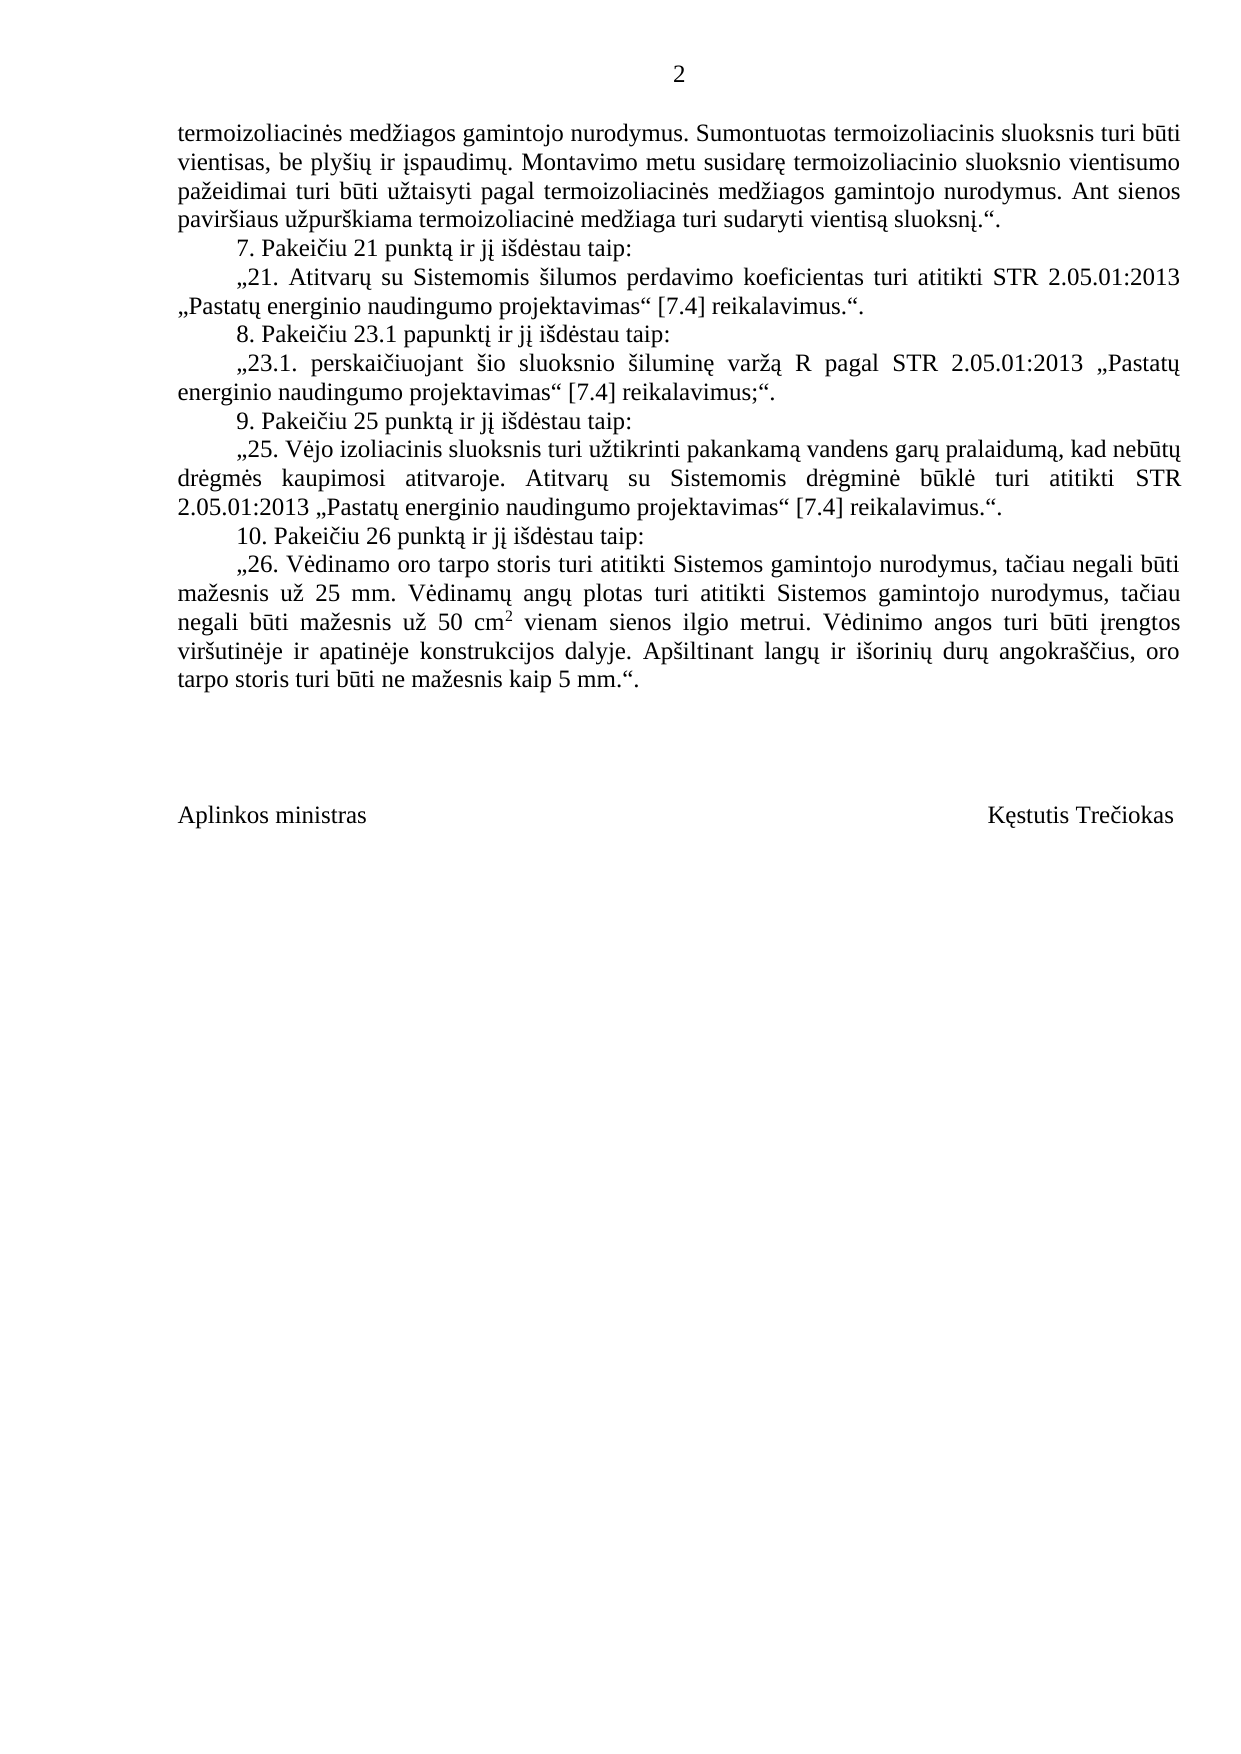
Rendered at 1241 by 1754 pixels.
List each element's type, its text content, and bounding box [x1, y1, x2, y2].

text „21. Atitvarų su Sistemomis šilumos perdavimo koeficientas turi atitikti STR 2.05.01:2013 „Pastatų energinio naudingumo projektavimas“ [7.4] reikalavimus.“. [177, 262, 1181, 319]
text „26. Vėdinamo oro tarpo storis turi atitikti Sistemos gamintojo nurodymus, tačiau negali būti mažesnis už 25 mm. Vėdinamų angų plotas turi atitikti Sistemos gamintojo nurodymus, tačiau negali būti mažesnis už 50 cm2 vienam sienos ilgio metrui. Vėdinimo angos turi būti įrengtos viršutinėje ir apatinėje konstrukcijos dalyje. Apšiltinant langų ir išorinių durų angokraščius, oro tarpo storis turi būti ne mažesnis kaip 5 mm.“. [177, 549, 1181, 693]
text 10. Pakeičiu 26 punktą ir jį išdėstau taip: [177, 521, 1181, 549]
text Aplinkos ministras Kęstutis Trečiokas [177, 800, 1181, 829]
text 9. Pakeičiu 25 punktą ir jį išdėstau taip: [177, 406, 1181, 434]
text „25. Vėjo izoliacinis sluoksnis turi užtikrinti pakankamą vandens garų pralaidumą, kad nebūtų drėgmės kaupimosi atitvaroje. Atitvarų su Sistemomis drėgminė būklė turi atitikti STR 2.05.01:2013 „Pastatų energinio naudingumo projektavimas“ [7.4] reikalavimus.“. [177, 434, 1181, 521]
text termoizoliacinės medžiagos gamintojo nurodymus. Sumontuotas termoizoliacinis sluoksnis turi būti vientisas, be plyšių ir įspaudimų. Montavimo metu susidarę termoizoliacinio sluoksnio vientisumo pažeidimai turi būti užtaisyti pagal termoizoliacinės medžiagos gamintojo nurodymus. Ant sienos paviršiaus užpurškiama termoizoliacinė medžiaga turi sudaryti vientisą sluoksnį.“. [177, 118, 1181, 233]
text „23.1. perskaičiuojant šio sluoksnio šiluminę varžą R pagal STR 2.05.01:2013 „Pastatų energinio naudingumo projektavimas“ [7.4] reikalavimus;“. [177, 348, 1181, 406]
text 8. Pakeičiu 23.1 papunktį ir jį išdėstau taip: [177, 319, 1181, 348]
text 7. Pakeičiu 21 punktą ir jį išdėstau taip: [177, 233, 1181, 262]
